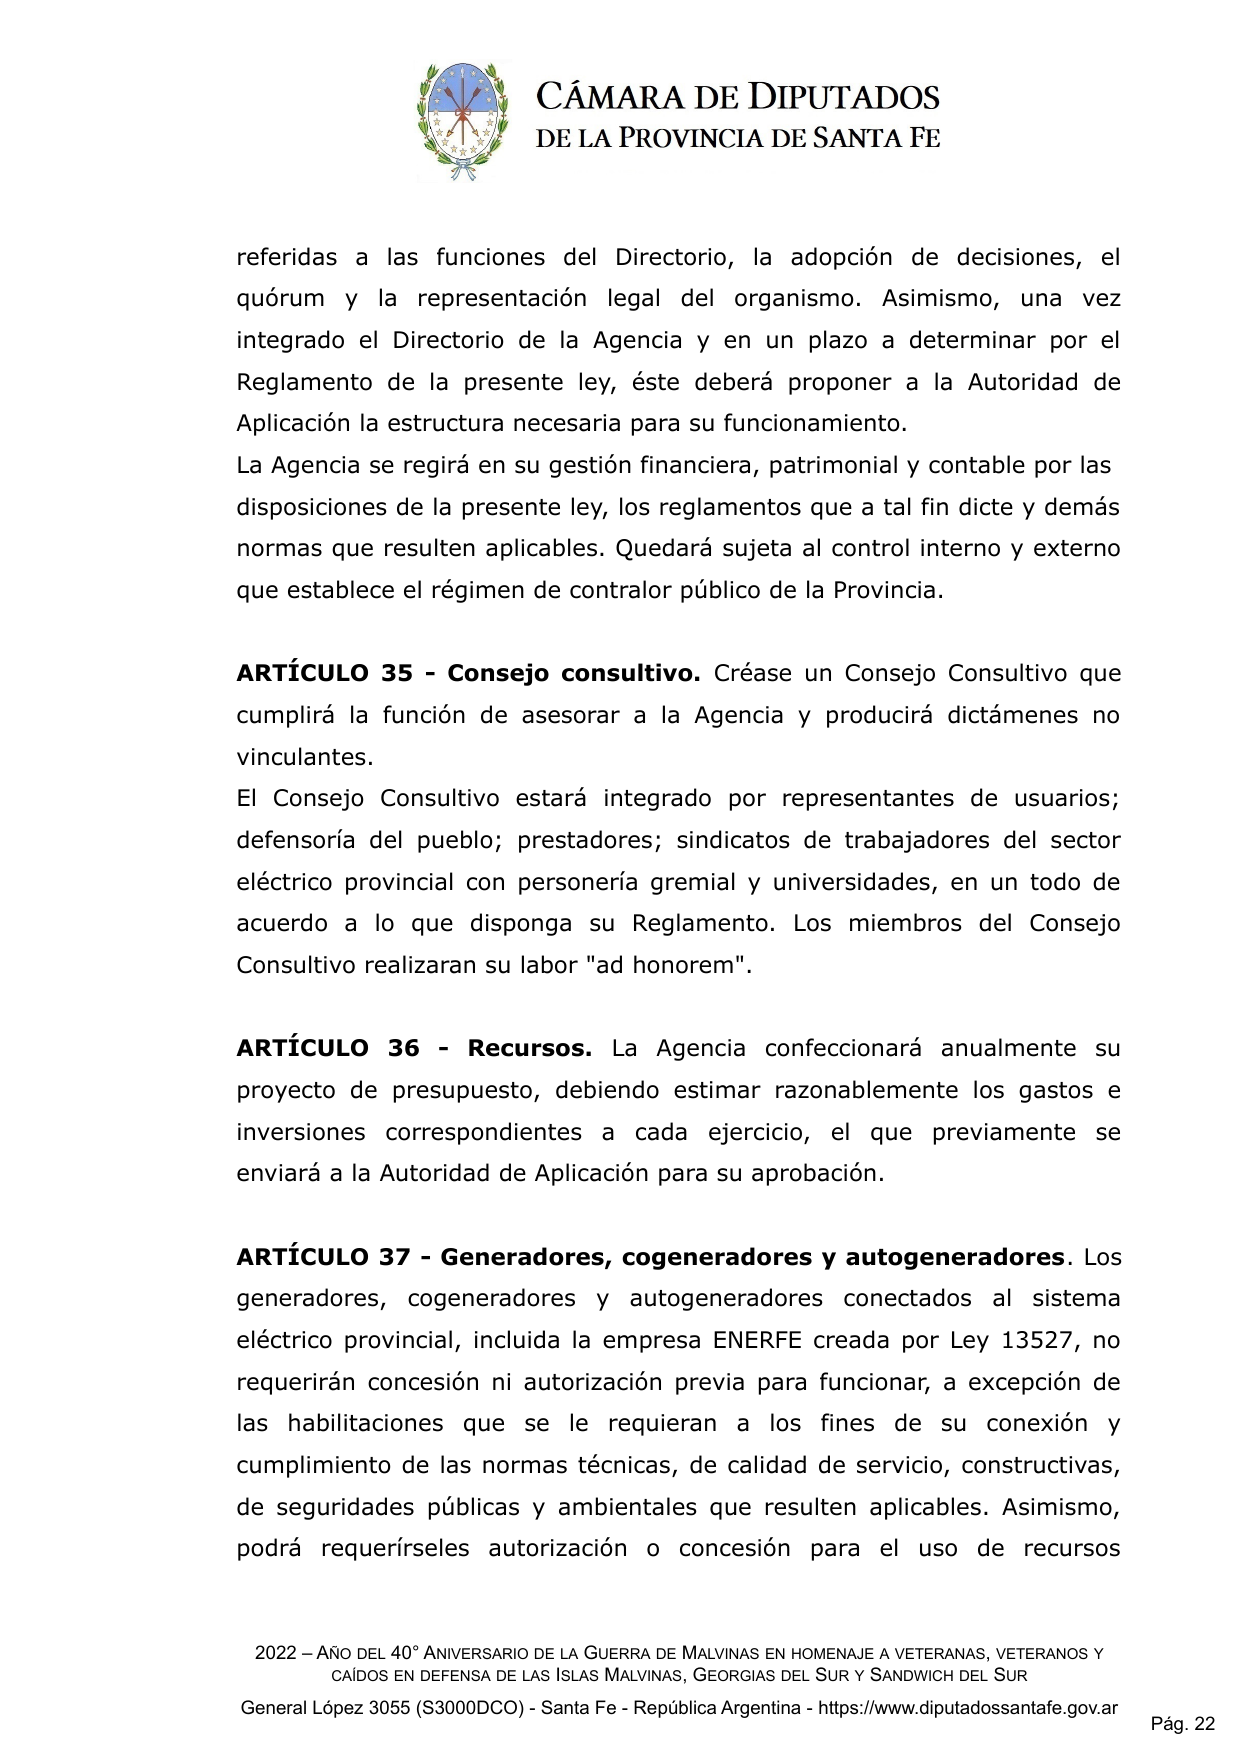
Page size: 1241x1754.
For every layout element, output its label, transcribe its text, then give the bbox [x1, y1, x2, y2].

text La Agencia se regirá en su gestión financiera, patrimonial y contable por las [236, 451, 1122, 478]
text ARTÍCULO 36 - Recursos. La Agencia confeccionará anualmente su proyecto de presupuesto, debiendo estimar razonablemente los gastos e inversiones correspondientes a cada ejercicio, el que previamente se enviará a la Autoridad de Aplicación para su aprobación. [236, 1034, 1122, 1187]
picture [413, 59, 945, 183]
text ARTÍCULO 35 - Consejo consultivo. Créase un Consejo Consultivo que cumplirá la función de asesorar a la Agencia y producirá dictámenes no vinculantes. [236, 659, 1122, 770]
text ARTÍCULO 37 - Generadores, cogeneradores y autogeneradores. Los generadores, cogeneradores y autogeneradores conectados al sistema eléctrico provincial, incluida la empresa ENERFE creada por Ley 13527, no requerirán concesión ni autorización previa para funcionar, a excepción de las habilitaciones que se le requieran a los fines de su conexión y cumplimiento de las normas técnicas, de calidad de servicio, constructivas, de seguridades públicas y ambientales que resulten aplicables. Asimismo, podrá requerírseles autorización o concesión para el uso de recursos [236, 1242, 1122, 1562]
text referidas a las funciones del Directorio, la adopción de decisiones, el quórum y la representación legal del organismo. Asimismo, una vez integrado el Directorio de la Agencia y en un plazo a determinar por el Reglamento de la presente ley, éste deberá proponer a la Autoridad de Aplicación la estructura necesaria para su funcionamiento. [236, 242, 1122, 437]
text El Consejo Consultivo estará integrado por representantes de usuarios; defensoría del pueblo; prestadores; sindicatos de trabajadores del sector eléctrico provincial con personería gremial y universidades, en un todo de acuerdo a lo que disponga su Reglamento. Los miembros del Consejo Consultivo realizaran su labor "ad honorem". [236, 784, 1122, 978]
text disposiciones de la presente ley, los reglamentos que a tal fin dicte y demás normas que resulten aplicables. Quedará sujeta al control interno y externo que establece el régimen de contralor público de la Provincia. [236, 492, 1122, 603]
